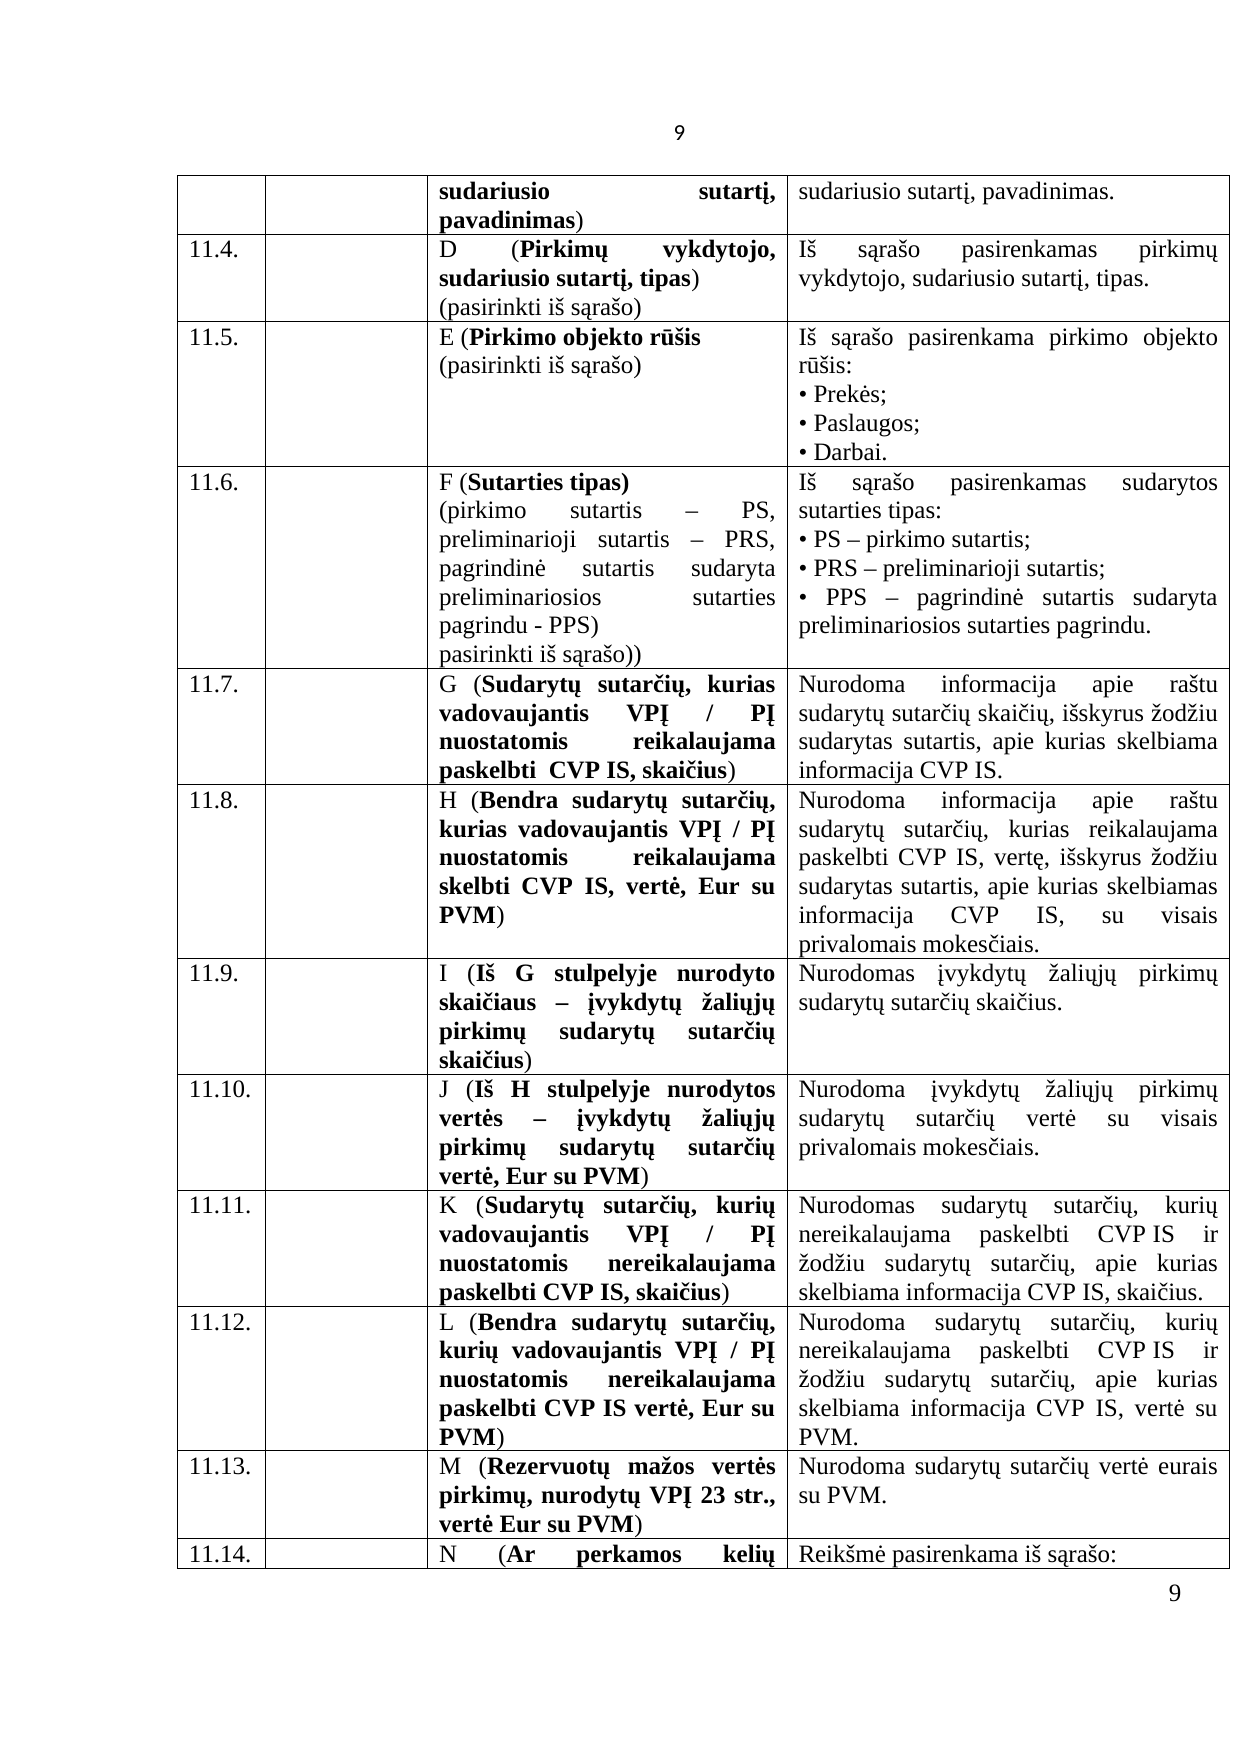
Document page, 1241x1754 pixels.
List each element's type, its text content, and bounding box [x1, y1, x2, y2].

table_cell Iš sąrašo pasirenkamas pirkimų vykdytojo, sudariusio sutartį, tipas. [788, 235, 1229, 321]
table_cell H (Bendra sudarytų sutarčių, kurias vadovaujantis VPĮ / PĮ nuostatomis reikalaujama skelbti CVP IS, vertė, Eur su PVM) [428, 785, 787, 957]
table_cell Nurodoma informacija apie raštu sudarytų sutarčių skaičių, išskyrus žodžiu sudarytas sutartis, apie kurias skelbiama informacija CVP IS. [788, 669, 1229, 784]
table_cell [266, 322, 427, 466]
table_cell I (Iš G stulpelyje nurodyto skaičiaus – įvykdytų žaliųjų pirkimų sudarytų sutarčių skaičius) [428, 959, 787, 1073]
table_cell Iš sąrašo pasirenkamas sudarytos sutarties tipas: • PS – pirkimo sutartis; • PRS – preliminarioji sutartis; • PPS – pagrindinė sutartis sudaryta preliminariosios sutarties pagrindu. [788, 467, 1229, 668]
table_cell N (Ar perkamos kelių [428, 1539, 787, 1567]
table_cell 11.12. [178, 1307, 265, 1450]
table_cell [266, 785, 427, 957]
table_cell M (Rezervuotų mažos vertės pirkimų, nurodytų VPĮ 23 str., vertė Eur su PVM) [428, 1451, 787, 1538]
table_cell J (Iš H stulpelyje nurodytos vertės – įvykdytų žaliųjų pirkimų sudarytų sutarčių vertė, Eur su PVM) [428, 1075, 787, 1189]
table_cell F (Sutarties tipas) (pirkimo sutartis – PS, preliminarioji sutartis – PRS, pagrindinė sutartis sudaryta preliminariosios sutarties pagrindu - PPS) pasirinkti iš sąrašo)) [428, 467, 787, 668]
table_cell G (Sudarytų sutarčių, kurias vadovaujantis VPĮ / PĮ nuostatomis reikalaujama paskelbti CVP IS, skaičius) [428, 669, 787, 784]
table_cell 11.4. [178, 235, 265, 321]
table_cell [266, 467, 427, 668]
table_cell [266, 669, 427, 784]
table_cell Nurodoma sudarytų sutarčių vertė eurais su PVM. [788, 1451, 1229, 1538]
table_cell Nurodomas sudarytų sutarčių, kurių nereikalaujama paskelbti CVP IS ir žodžiu sudarytų sutarčių, apie kurias skelbiama informacija CVP IS, skaičius. [788, 1191, 1229, 1306]
table_cell [266, 1075, 427, 1189]
table_cell 11.9. [178, 959, 265, 1073]
table_cell Reikšmė pasirenkama iš sąrašo: [788, 1539, 1229, 1567]
table_cell sudariusio sutartį, pavadinimas. [788, 176, 1229, 233]
table_cell [266, 176, 427, 233]
table_cell [178, 176, 265, 233]
table_cell [266, 1451, 427, 1538]
table_cell D (Pirkimų vykdytojo, sudariusio sutartį, tipas) (pasirinkti iš sąrašo) [428, 235, 787, 321]
table_cell Nurodoma sudarytų sutarčių, kurių nereikalaujama paskelbti CVP IS ir žodžiu sudarytų sutarčių, apie kurias skelbiama informacija CVP IS, vertė su PVM. [788, 1307, 1229, 1450]
table_cell [266, 959, 427, 1073]
table_cell 11.11. [178, 1191, 265, 1306]
table_cell sudariusio sutartį, pavadinimas) [428, 176, 787, 233]
table_cell Nurodoma įvykdytų žaliųjų pirkimų sudarytų sutarčių vertė su visais privalomais mokesčiais. [788, 1075, 1229, 1189]
table_cell E (Pirkimo objekto rūšis (pasirinkti iš sąrašo) [428, 322, 787, 466]
table_cell [266, 235, 427, 321]
table_cell Iš sąrašo pasirenkama pirkimo objekto rūšis: • Prekės; • Paslaugos; • Darbai. [788, 322, 1229, 466]
table_cell [266, 1539, 427, 1567]
table_cell [266, 1307, 427, 1450]
table_cell 11.5. [178, 322, 265, 466]
table_cell 11.7. [178, 669, 265, 784]
table_cell L (Bendra sudarytų sutarčių, kurių vadovaujantis VPĮ / PĮ nuostatomis nereikalaujama paskelbti CVP IS vertė, Eur su PVM) [428, 1307, 787, 1450]
table_cell Nurodomas įvykdytų žaliųjų pirkimų sudarytų sutarčių skaičius. [788, 959, 1229, 1073]
table_cell 11.14. [178, 1539, 265, 1567]
table_cell 11.8. [178, 785, 265, 957]
table_cell 11.6. [178, 467, 265, 668]
table_cell K (Sudarytų sutarčių, kurių vadovaujantis VPĮ / PĮ nuostatomis nereikalaujama paskelbti CVP IS, skaičius) [428, 1191, 787, 1306]
table_cell 11.10. [178, 1075, 265, 1189]
table_cell 11.13. [178, 1451, 265, 1538]
table_cell Nurodoma informacija apie raštu sudarytų sutarčių, kurias reikalaujama paskelbti CVP IS, vertę, išskyrus žodžiu sudarytas sutartis, apie kurias skelbiamas informacija CVP IS, su visais privalomais mokesčiais. [788, 785, 1229, 957]
table_cell [266, 1191, 427, 1306]
